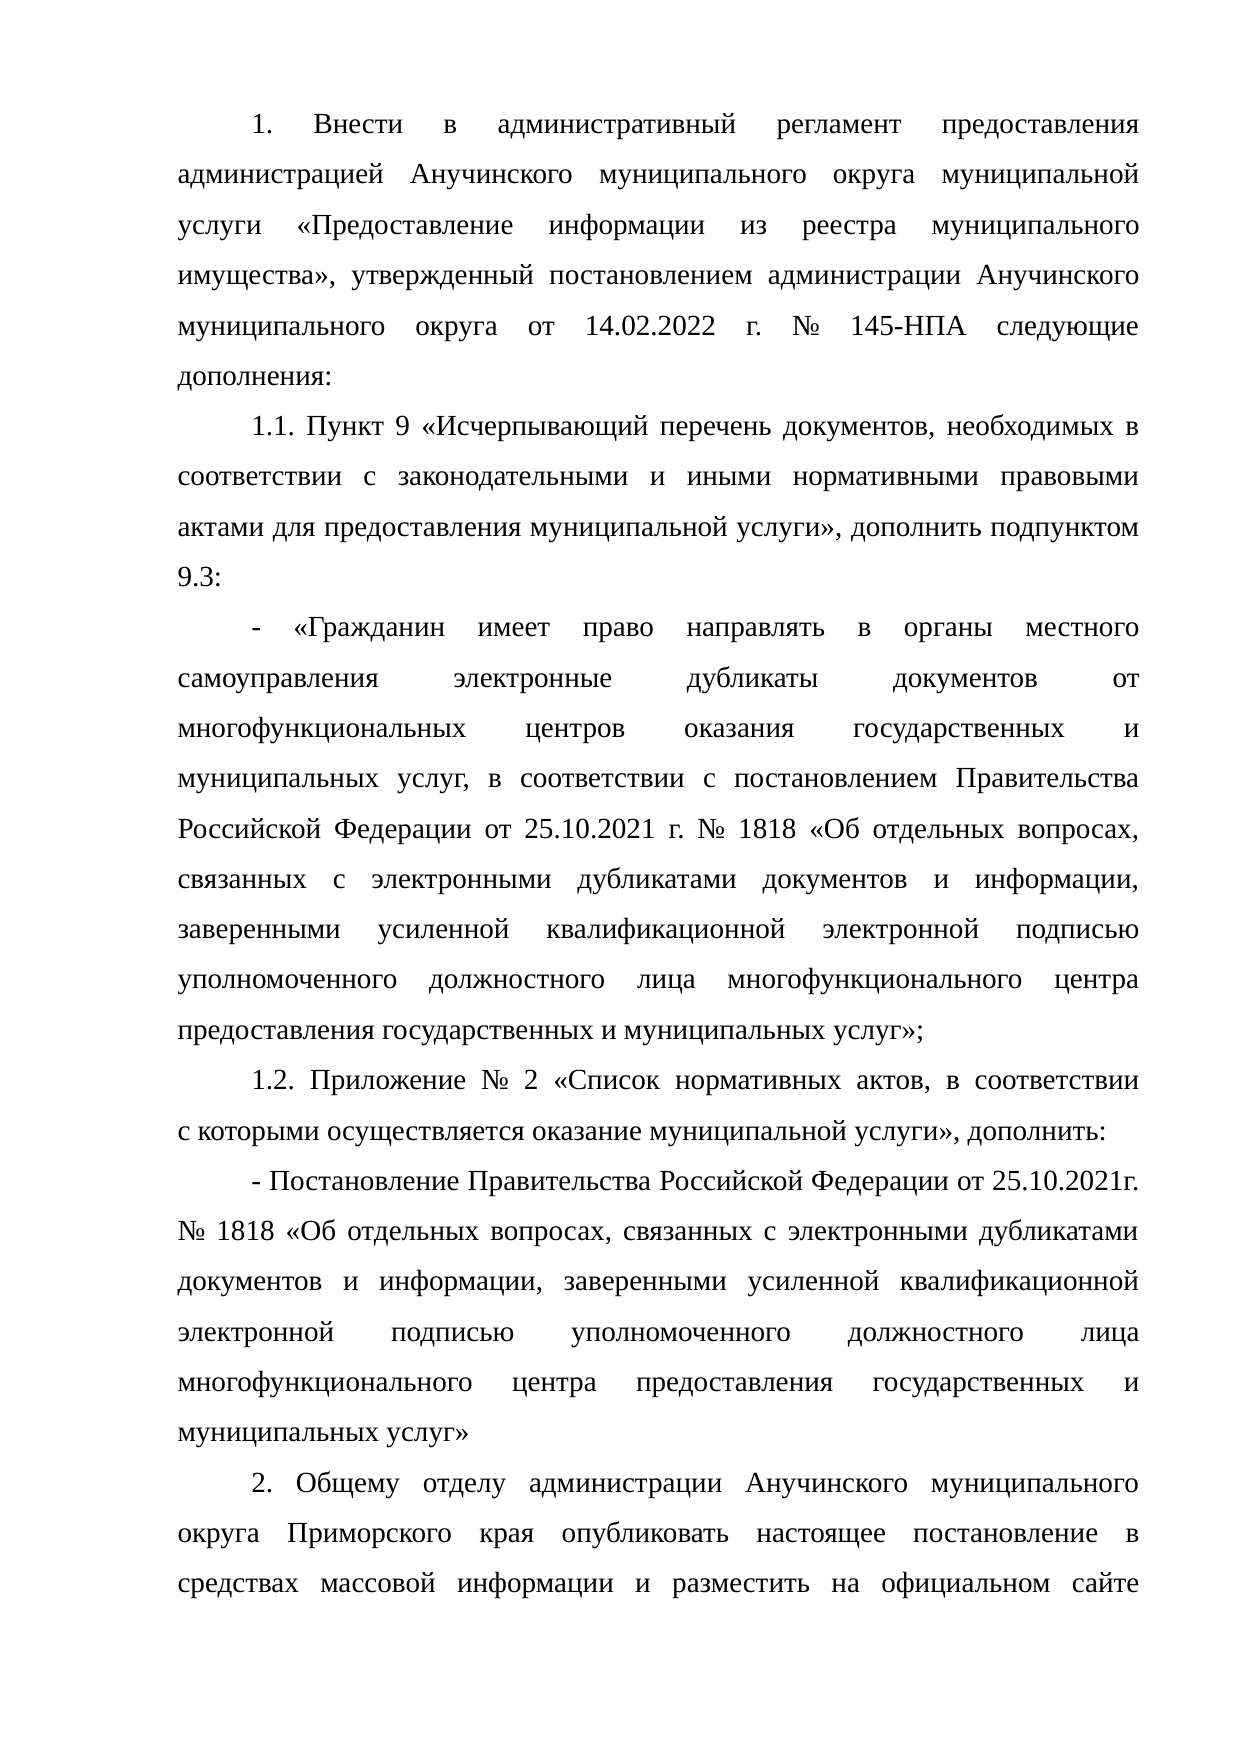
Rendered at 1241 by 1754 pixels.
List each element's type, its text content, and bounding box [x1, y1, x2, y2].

text - «Гражданин имеет право направлять в органы местного самоуправления электронные дубликаты документов от многофункциональных центров оказания государственных и муниципальных услуг, в соответствии с постановлением Правительства Российской Федерации от 25.10.2021 г. № 1818 «Об отдельных вопросах, связанных с электронными дубликатами документов и информации, заверенными усиленной квалификационной электронной подписью уполномоченного должностного лица многофункционального центра предоставления государственных и муниципальных услуг»; [177, 609, 1140, 1046]
text 1.1. Пункт 9 «Исчерпывающий перечень документов, необходимых в соответствии с законодательными и иными нормативными правовыми актами для предоставления муниципальной услуги», дополнить подпунктом 9.3: [177, 408, 1140, 593]
text - Постановление Правительства Российской Федерации от 25.10.2021г. № 1818 «Об отдельных вопросах, связанных с электронными дубликатами документов и информации, заверенными усиленной квалификационной электронной подписью уполномоченного должностного лица многофункционального центра предоставления государственных и муниципальных услуг» [177, 1163, 1140, 1448]
text 1.2. Приложение № 2 «Список нормативных актов, в соответствии с которыми осуществляется оказание муниципальной услуги», дополнить: [177, 1062, 1140, 1146]
text 2. Общему отделу администрации Анучинского муниципального округа Приморского края опубликовать настоящее постановление в средствах массовой информации и разместить на официальном сайте [177, 1465, 1140, 1599]
subtitle 1. Внести в административный регламент предоставления администрацией Анучинского муниципального округа муниципальной услуги «Предоставление информации из реестра муниципального имущества», утвержденный постановлением администрации Анучинского муниципального округа от 14.02.2022 г. № 145-НПА следующие дополнения: [177, 106, 1140, 391]
